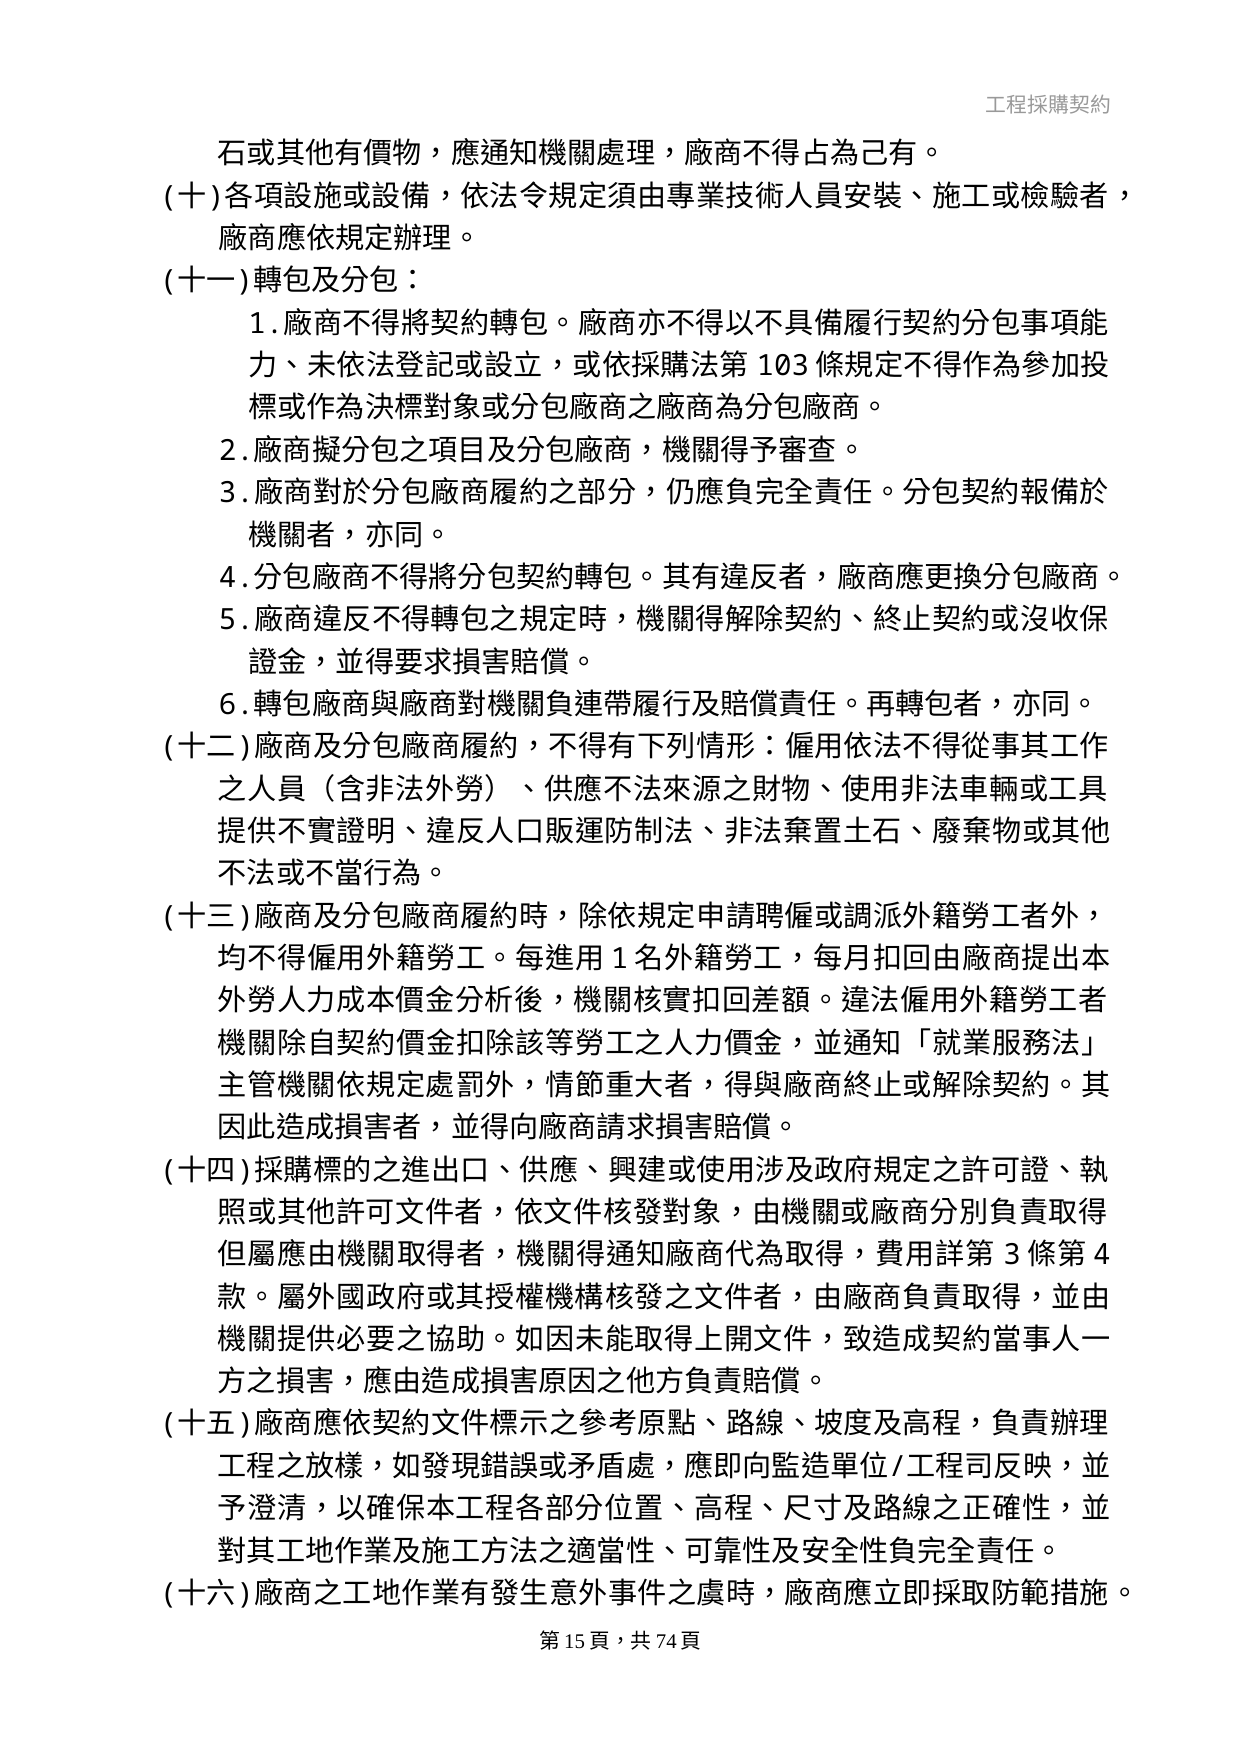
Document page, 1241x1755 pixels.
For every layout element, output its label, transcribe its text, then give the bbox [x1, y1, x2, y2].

text 6.轉包廠商與廠商對機關負連帶履行及賠償責任。再轉包者，亦同。 [218, 681, 1110, 723]
text (十三)廠商及分包廠商履約時，除依規定申請聘僱或調派外籍勞工者外，均不得僱用外籍勞工。每進用1名外籍勞工，每月扣回由廠商提出本外勞人力成本價金分析後，機關核實扣回差額。違法僱用外籍勞工者，機關除自契約價金扣除該等勞工之人力價金，並通知「就業服務法」主管機關依規定處罰外，情節重大者，得與廠商終止或解除契約。其因此造成損害者，並得向廠商請求損害賠償。 [159, 892, 1110, 1146]
text 3.廠商對於分包廠商履約之部分，仍應負完全責任。分包契約報備於機關者，亦同。 [218, 469, 1110, 553]
text 2.廠商擬分包之項目及分包廠商，機關得予審查。 [218, 426, 1110, 469]
text 4.分包廠商不得將分包契約轉包。其有違反者，廠商應更換分包廠商。 [218, 553, 1110, 596]
text (十五)廠商應依契約文件標示之參考原點、路線、坡度及高程，負責辦理工程之放樣，如發現錯誤或矛盾處，應即向監造單位/工程司反映，並予澄清，以確保本工程各部分位置、高程、尺寸及路線之正確性，並對其工地作業及施工方法之適當性、可靠性及安全性負完全責任。 [159, 1400, 1110, 1569]
text (十)各項設施或設備，依法令規定須由專業技術人員安裝、施工或檢驗者，廠商應依規定辦理。 [159, 172, 1110, 257]
text 5.廠商違反不得轉包之規定時，機關得解除契約、終止契約或沒收保證金，並得要求損害賠償。 [218, 596, 1110, 681]
text 石或其他有價物，應通知機關處理，廠商不得占為己有。 [159, 130, 1110, 172]
text (十六)廠商之工地作業有發生意外事件之虞時，廠商應立即採取防範措施。發生意外時，應立即採取搶救，並依職業安全衛生法等規定實施調查、分析及作成紀錄，且於取得必要之許可後，為復原、重建等措施，另應對機關與第三人之損害進行賠償。 [159, 1569, 1110, 1612]
text 1.廠商不得將契約轉包。廠商亦不得以不具備履行契約分包事項能力、未依法登記或設立，或依採購法第103條規定不得作為參加投標或作為決標對象或分包廠商之廠商為分包廠商。 [248, 299, 1110, 426]
text (十四)採購標的之進出口、供應、興建或使用涉及政府規定之許可證、執照或其他許可文件者，依文件核發對象，由機關或廠商分別負責取得。但屬應由機關取得者，機關得通知廠商代為取得，費用詳第3條第4款。屬外國政府或其授權機構核發之文件者，由廠商負責取得，並由機關提供必要之協助。如因未能取得上開文件，致造成契約當事人一方之損害，應由造成損害原因之他方負責賠償。 [159, 1146, 1110, 1400]
text (十二)廠商及分包廠商履約，不得有下列情形：僱用依法不得從事其工作之人員（含非法外勞）、供應不法來源之財物、使用非法車輛或工具、提供不實證明、違反人口販運防制法、非法棄置土石、廢棄物或其他不法或不當行為。 [159, 723, 1110, 892]
text (十一)轉包及分包： [159, 257, 1110, 299]
